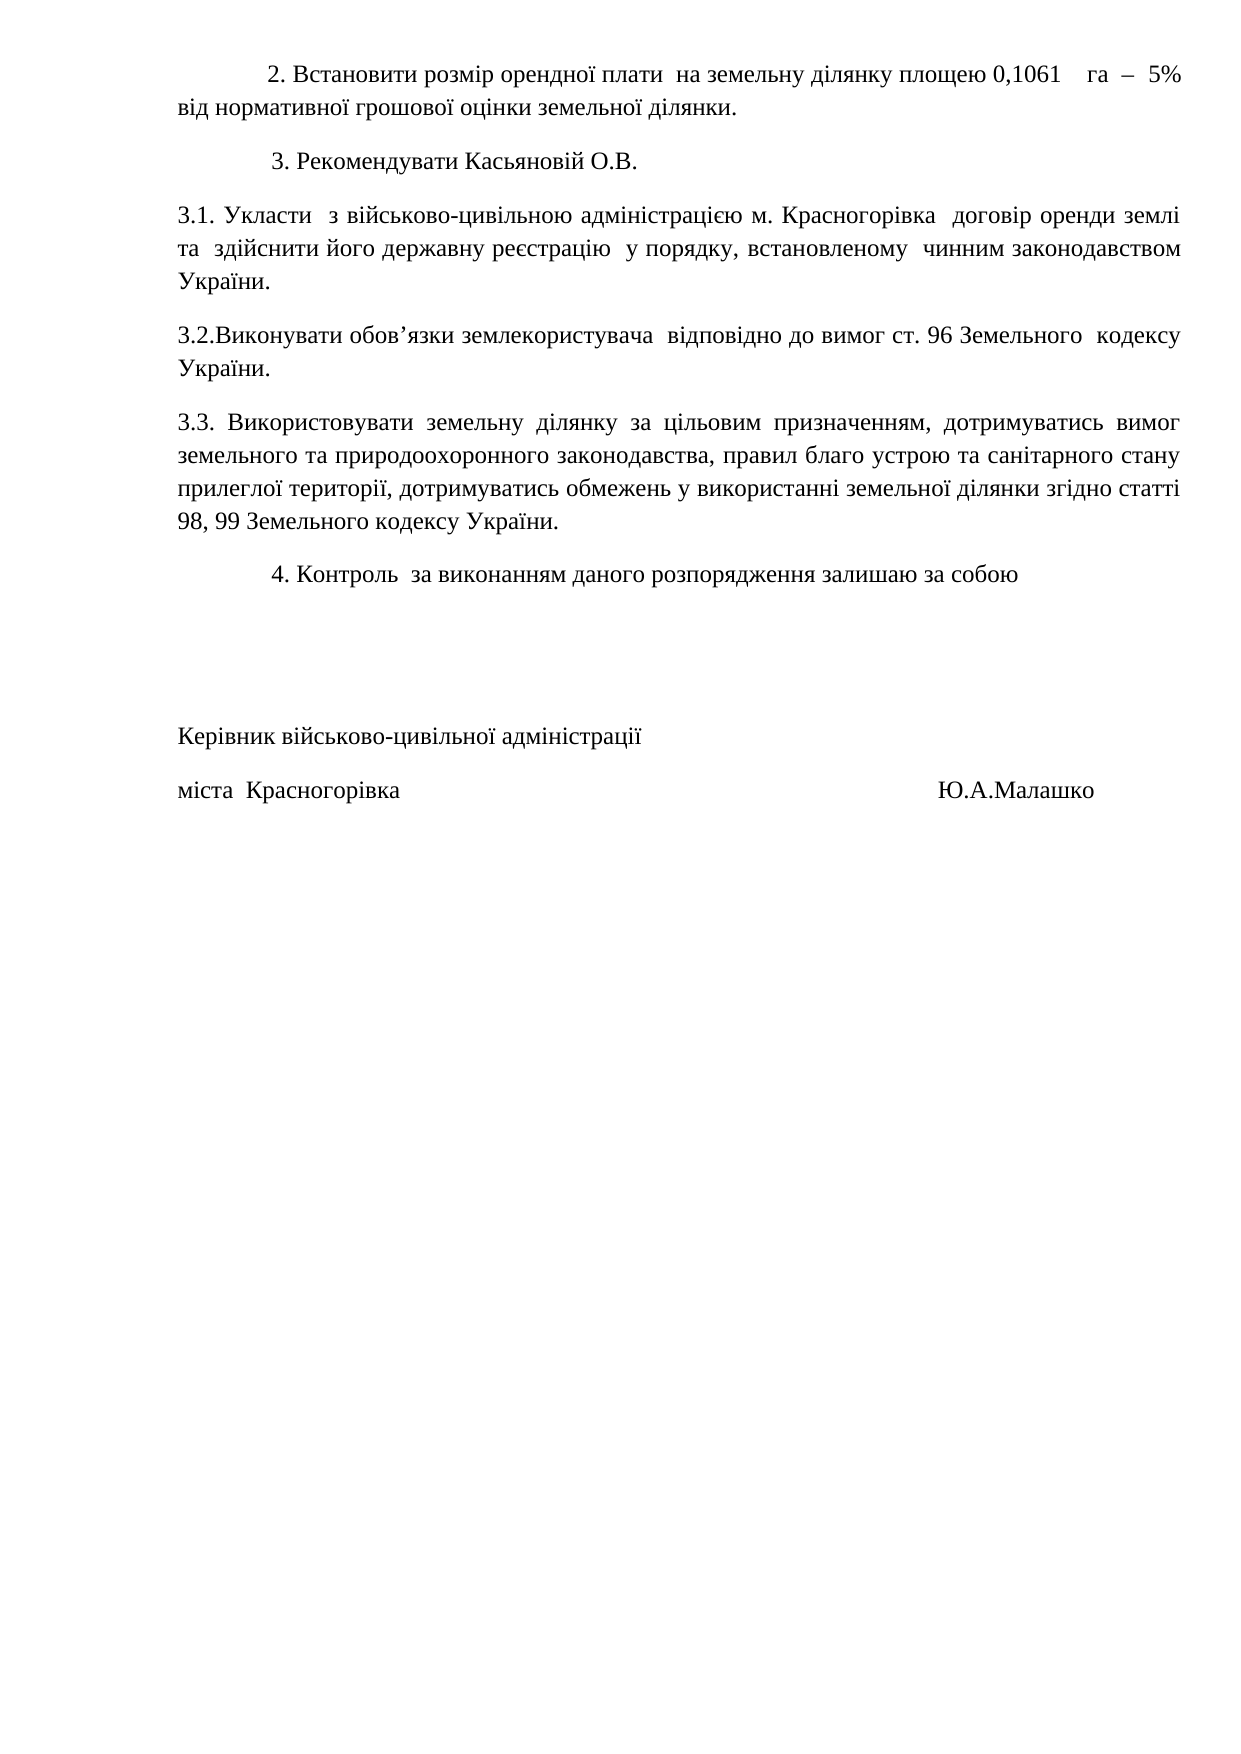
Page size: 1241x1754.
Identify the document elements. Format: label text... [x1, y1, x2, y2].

text 3. Рекомендувати Касьяновій О.В. [177, 146, 1181, 175]
text 4. Контроль за виконанням даного розпорядження залишаю за собою [177, 559, 1181, 588]
text 3.3. Використовувати земельну ділянку за цільовим призначенням, дотримуватись вимог земельного та природоохоронного законодавства, правил благо устрою та санітарного стану прилеглої території, дотримуватись обмежень у використанні земельної ділянки згідно статті 98, 99 Земельного кодексу України. [177, 407, 1181, 534]
text 2. Встановити розмір орендної плати на земельну ділянку площею 0,1061 га – 5% від нормативної грошової оцінки земельної ділянки. [177, 59, 1181, 121]
text 3.2.Виконувати обов’язки землекористувача відповідно до вимог ст. 96 Земельного кодексу України. [177, 320, 1181, 382]
text Керівник військово-цивільної адміністрації [177, 721, 1181, 750]
text міста Красногорівка Ю.А.Малашко [177, 775, 1181, 804]
text 3.1. Укласти з військово-цивільною адміністрацією м. Красногорівка договір оренди землі та здійснити його державну реєстрацію у порядку, встановленому чинним законодавством України. [177, 200, 1181, 295]
